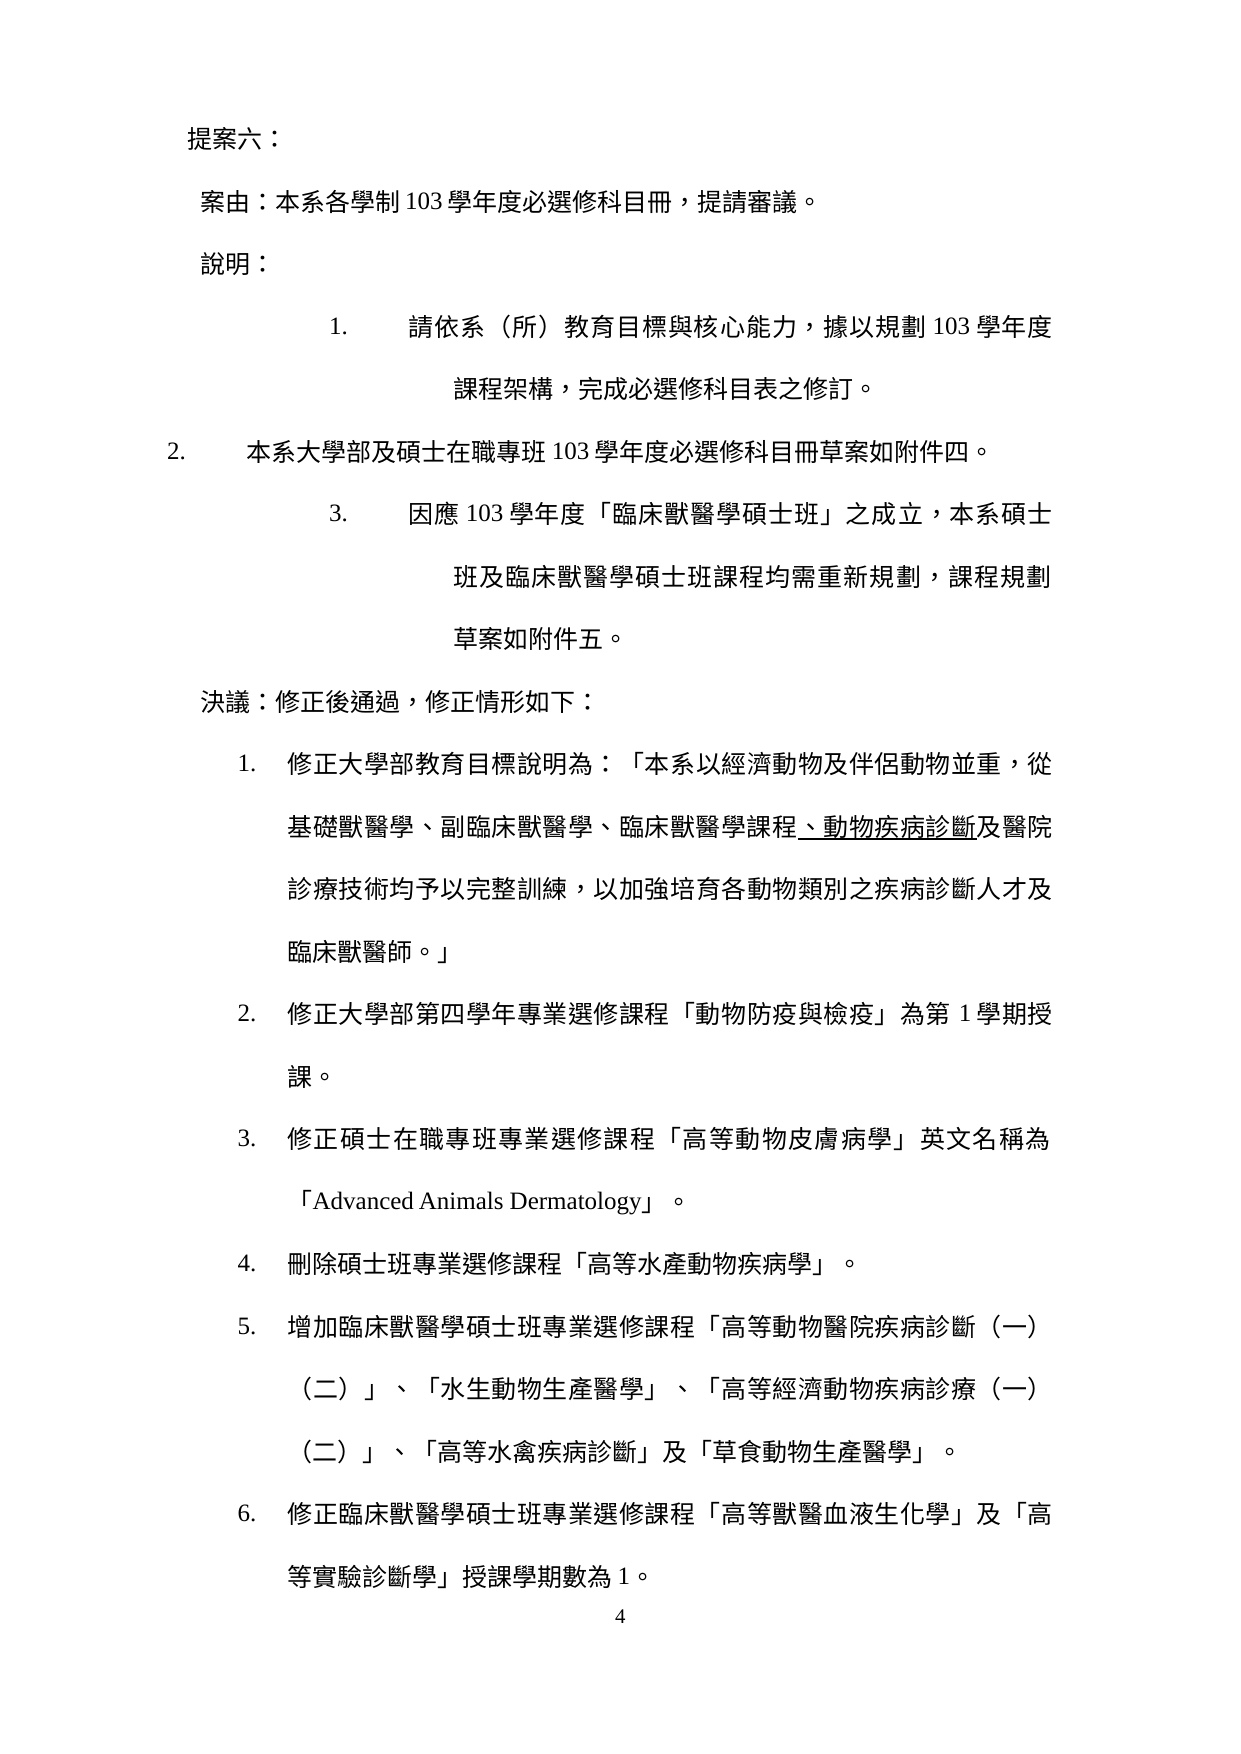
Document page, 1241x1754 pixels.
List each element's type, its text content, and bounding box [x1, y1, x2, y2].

list 本系大學部及碩士在職專班103學年度必選修科目冊草案如附件四。 [167, 409, 1053, 471]
text 決議：修正後通過，修正情形如下： [187, 659, 1053, 721]
list 修正大學部教育目標說明為：「本系以經濟動物及伴侶動物並重，從基礎獸醫學、副臨床獸醫學、臨床獸醫學課程、動物疾病診斷及醫院診療技術均予以完整訓練，以加強培育各動物類別之疾病診斷人才及臨床獸醫師。」 [237, 721, 1053, 971]
list 請依系（所）教育目標與核心能力，據以規劃103學年度課程架構，完成必選修科目表之修訂。 [329, 284, 1053, 409]
list 修正碩士在職專班專業選修課程「高等動物皮膚病學」英文名稱為「Advanced Animals Dermatology」。 [237, 1096, 1053, 1221]
list 增加臨床獸醫學碩士班專業選修課程「高等動物醫院疾病診斷（一）（二）」、「水生動物生產醫學」、「高等經濟動物疾病診療（一）（二）」、「高等水禽疾病診斷」及「草食動物生產醫學」。 [237, 1284, 1053, 1471]
text 提案六： [187, 96, 1053, 159]
list 刪除碩士班專業選修課程「高等水產動物疾病學」。 [237, 1221, 1053, 1284]
text 案由：本系各學制103學年度必選修科目冊，提請審議。 [187, 159, 1053, 221]
list 修正臨床獸醫學碩士班專業選修課程「高等獸醫血液生化學」及「高等實驗診斷學」授課學期數為1。 [237, 1471, 1053, 1596]
list 修正大學部第四學年專業選修課程「動物防疫與檢疫」為第1學期授課。 [237, 971, 1053, 1096]
list 因應103學年度「臨床獸醫學碩士班」之成立，本系碩士班及臨床獸醫學碩士班課程均需重新規劃，課程規劃草案如附件五。 [329, 471, 1053, 659]
text 說明： [187, 221, 1053, 284]
